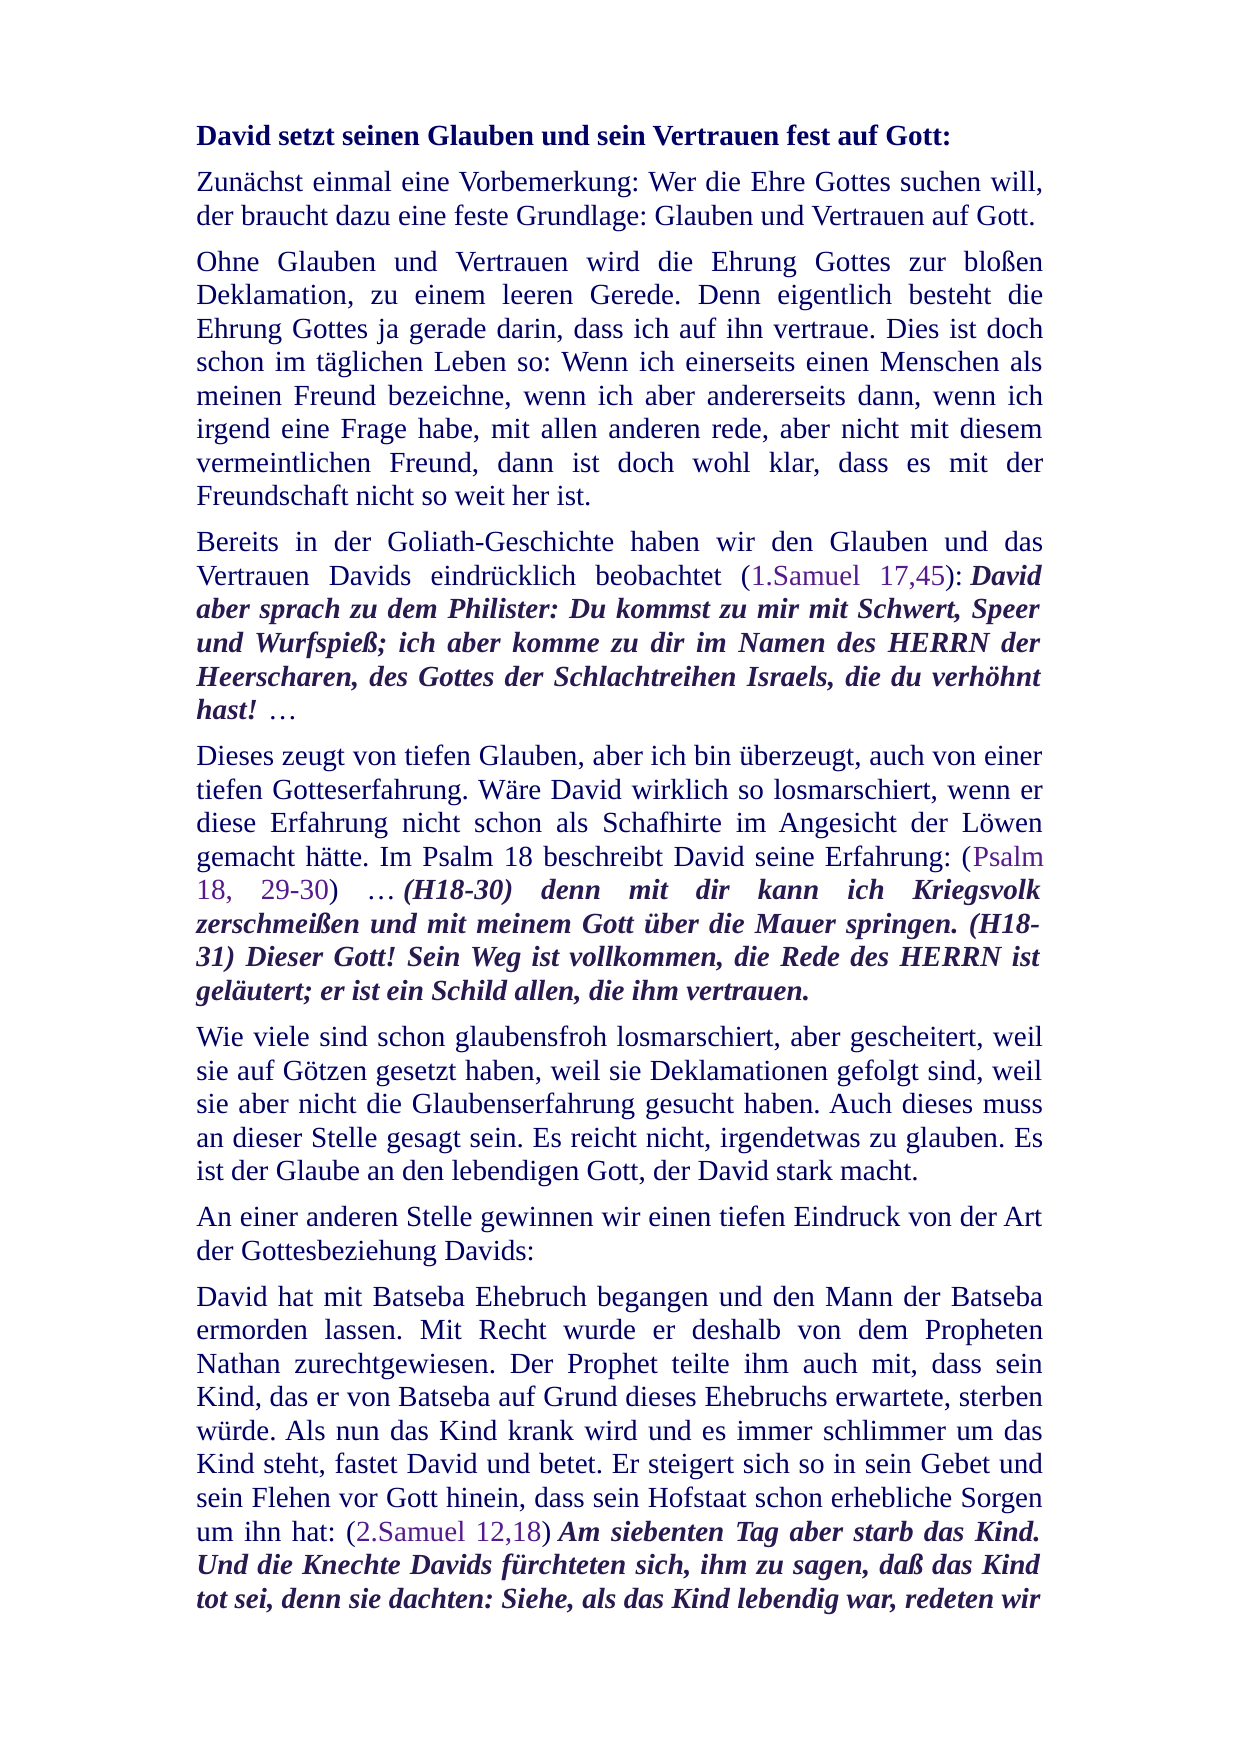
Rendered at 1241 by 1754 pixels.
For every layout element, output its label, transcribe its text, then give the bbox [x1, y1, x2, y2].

text Zunächst einmal eine Vorbemerkung: Wer die Ehre Gottes suchen will, der braucht dazu eine feste Grundlage: Glauben und Vertrauen auf Gott. [196, 164, 1044, 231]
text Dieses zeugt von tiefen Glauben, aber ich bin überzeugt, auch von einer tiefen Gotteserfahrung. Wäre David wirklich so losmarschiert, wenn er diese Erfahrung nicht schon als Schafhirte im Angesicht der Löwen gemacht hätte. Im Psalm 18 beschreibt David seine Erfahrung: (Psalm 18, 29-30) … (H18-30) denn mit dir kann ich Kriegsvolk zerschmeißen und mit meinem Gott über die Mauer springen. (H18-31) Dieser Gott! Sein Weg ist vollkommen, die Rede des HERRN ist geläutert; er ist ein Schild allen, die ihm vertrauen. [196, 738, 1044, 1007]
text Ohne Glauben und Vertrauen wird die Ehrung Gottes zur bloßen Deklamation, zu einem leeren Gerede. Denn eigentlich besteht die Ehrung Gottes ja gerade darin, dass ich auf ihn vertraue. Dies ist doch schon im täglichen Leben so: Wenn ich einerseits einen Menschen als meinen Freund bezeichne, wenn ich aber andererseits dann, wenn ich irgend eine Frage habe, mit allen anderen rede, aber nicht mit diesem vermeintlichen Freund, dann ist doch wohl klar, dass es mit der Freundschaft nicht so weit her ist. [196, 244, 1044, 512]
text Bereits in der Goliath-Geschichte haben wir den Glauben und das Vertrauen Davids eindrücklich beobachtet (1.Samuel 17,45): David aber sprach zu dem Philister: Du kommst zu mir mit Schwert, Speer und Wurfspieß; ich aber komme zu dir im Namen des HERRN der Heerscharen, des Gottes der Schlachtreihen Israels, die du verhöhnt hast! … [196, 524, 1044, 726]
text Wie viele sind schon glaubensfroh losmarschiert, aber gescheitert, weil sie auf Götzen gesetzt haben, weil sie Deklamationen gefolgt sind, weil sie aber nicht die Glaubenserfahrung gesucht haben. Auch dieses muss an dieser Stelle gesagt sein. Es reicht nicht, irgendetwas zu glauben. Es ist der Glaube an den lebendigen Gott, der David stark macht. [196, 1019, 1044, 1187]
text David hat mit Batseba Ehebruch begangen und den Mann der Batseba ermorden lassen. Mit Recht wurde er deshalb von dem Propheten Nathan zurechtgewiesen. Der Prophet teilte ihm auch mit, dass sein Kind, das er von Batseba auf Grund dieses Ehebruchs erwartete, sterben würde. Als nun das Kind krank wird und es immer schlimmer um das Kind steht, fastet David und betet. Er steigert sich so in sein Gebet und sein Flehen vor Gott hinein, dass sein Hofstaat schon erhebliche Sorgen um ihn hat: (2.Samuel 12,18) Am siebenten Tag aber starb das Kind. Und die Knechte Davids fürchteten sich, ihm zu sagen, daß das Kind tot sei, denn sie dachten: Siehe, als das Kind lebendig war, redeten wir [196, 1279, 1044, 1614]
text An einer anderen Stelle gewinnen wir einen tiefen Eindruck von der Art der Gottesbeziehung Davids: [196, 1199, 1044, 1266]
text David setzt seinen Glauben und sein Vertrauen fest auf Gott: [196, 118, 1044, 152]
